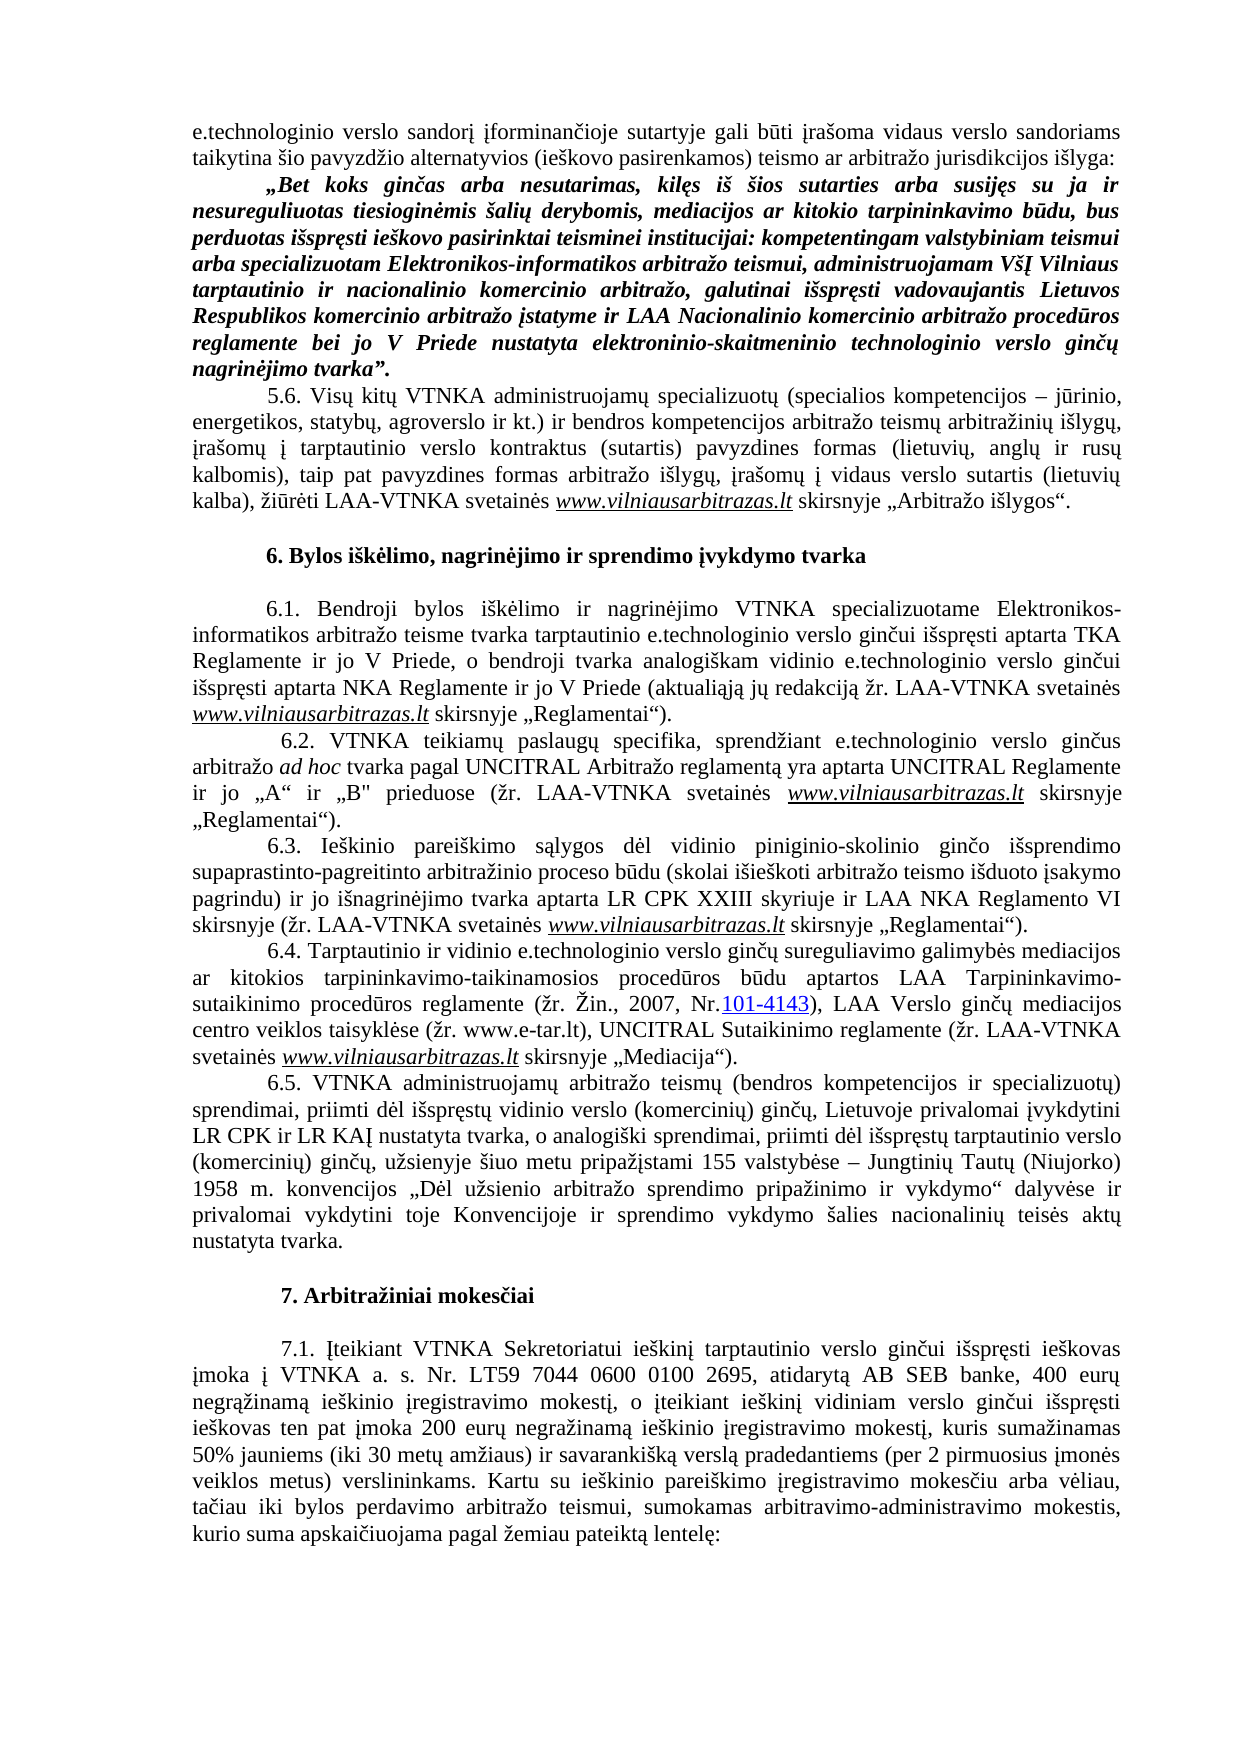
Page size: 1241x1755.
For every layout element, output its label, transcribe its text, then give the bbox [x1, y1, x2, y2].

text e.technologinio verslo sandorį įforminančioje sutartyje gali būti įrašoma vidaus verslo sandoriams taikytina šio pavyzdžio alternatyvios (ieškovo pasirenkamos) teismo ar arbitražo jurisdikcijos išlyga: [192, 118, 1122, 171]
text „Bet koks ginčas arba nesutarimas, kilęs iš šios sutarties arba susijęs su ja ir nesureguliuotas tiesioginėmis šalių derybomis, mediacijos ar kitokio tarpininkavimo būdu, bus perduotas išspręsti ieškovo pasirinktai teisminei institucijai: kompetentingam valstybiniam teismui arba specializuotam Elektronikos-informatikos arbitražo teismui, administruojamam VšĮ Vilniaus tarptautinio ir nacionalinio komercinio arbitražo, galutinai išspręsti vadovaujantis Lietuvos Respublikos komercinio arbitražo įstatyme ir LAA Nacionalinio komercinio arbitražo procedūros reglamente bei jo V Priede nustatyta elektroninio-skaitmeninio technologinio verslo ginčų nagrinėjimo tvarka”. [192, 171, 1122, 382]
text 6.1. Bendroji bylos iškėlimo ir nagrinėjimo VTNKA specializuotame Elektronikos-informatikos arbitražo teisme tvarka tarptautinio e.technologinio verslo ginčui išspręsti aptarta TKA Reglamente ir jo V Priede, o bendroji tvarka analogiškam vidinio e.technologinio verslo ginčui išspręsti aptarta NKA Reglamente ir jo V Priede (aktualiąją jų redakciją žr. LAA-VTNKA svetainės www.vilniausarbitrazas.lt skirsnyje „Reglamentai“). [192, 595, 1122, 727]
text 6.3. Ieškinio pareiškimo sąlygos dėl vidinio piniginio-skolinio ginčo išsprendimo supaprastinto-pagreitinto arbitražinio proceso būdu (skolai išieškoti arbitražo teismo išduoto įsakymo pagrindu) ir jo išnagrinėjimo tvarka aptarta LR CPK XXIII skyriuje ir LAA NKA Reglamento VI skirsnyje (žr. LAA-VTNKA svetainės www.vilniausarbitrazas.lt skirsnyje „Reglamentai“). [192, 832, 1122, 937]
text 6.5. VTNKA administruojamų arbitražo teismų (bendros kompetencijos ir specializuotų) sprendimai, priimti dėl išspręstų vidinio verslo (komercinių) ginčų, Lietuvoje privalomai įvykdytini LR CPK ir LR KAĮ nustatyta tvarka, o analogiški sprendimai, priimti dėl išspręstų tarptautinio verslo (komercinių) ginčų, užsienyje šiuo metu pripažįstami 155 valstybėse – Jungtinių Tautų (Niujorko) 1958 m. konvencijos „Dėl užsienio arbitražo sprendimo pripažinimo ir vykdymo“ dalyvėse ir privalomai vykdytini toje Konvencijoje ir sprendimo vykdymo šalies nacionalinių teisės aktų nustatyta tvarka. [192, 1069, 1122, 1254]
text 6.2. VTNKA teikiamų paslaugų specifika, sprendžiant e.technologinio verslo ginčus arbitražo ad hoc tvarka pagal UNCITRAL Arbitražo reglamentą yra aptarta UNCITRAL Reglamente ir jo „A“ ir „B" prieduose (žr. LAA-VTNKA svetainės www.vilniausarbitrazas.lt skirsnyje „Reglamentai“). [192, 727, 1122, 832]
text 5.6. Visų kitų VTNKA administruojamų specializuotų (specialios kompetencijos – jūrinio, energetikos, statybų, agroverslo ir kt.) ir bendros kompetencijos arbitražo teismų arbitražinių išlygų, įrašomų į tarptautinio verslo kontraktus (sutartis) pavyzdines formas (lietuvių, anglų ir rusų kalbomis), taip pat pavyzdines formas arbitražo išlygų, įrašomų į vidaus verslo sutartis (lietuvių kalba), žiūrėti LAA-VTNKA svetainės www.vilniausarbitrazas.lt skirsnyje „Arbitražo išlygos“. [192, 382, 1122, 513]
text 6. Bylos iškėlimo, nagrinėjimo ir sprendimo įvykdymo tvarka [192, 542, 1122, 568]
text 7.1. Įteikiant VTNKA Sekretoriatui ieškinį tarptautinio verslo ginčui išspręsti ieškovas įmoka į VTNKA a. s. Nr. LT59 7044 0600 0100 2695, atidarytą AB SEB banke, 400 eurų negrąžinamą ieškinio įregistravimo mokestį, o įteikiant ieškinį vidiniam verslo ginčui išspręsti ieškovas ten pat įmoka 200 eurų negražinamą ieškinio įregistravimo mokestį, kuris sumažinamas 50% jauniems (iki 30 metų amžiaus) ir savarankišką verslą pradedantiems (per 2 pirmuosius įmonės veiklos metus) verslininkams. Kartu su ieškinio pareiškimo įregistravimo mokesčiu arba vėliau, tačiau iki bylos perdavimo arbitražo teismui, sumokamas arbitravimo-administravimo mokestis, kurio suma apskaičiuojama pagal žemiau pateiktą lentelę: [192, 1335, 1122, 1546]
text 7. Arbitražiniai mokesčiai [192, 1282, 1122, 1309]
text 6.4. Tarptautinio ir vidinio e.technologinio verslo ginčų sureguliavimo galimybės mediacijos ar kitokios tarpininkavimo-taikinamosios procedūros būdu aptartos LAA Tarpininkavimo-sutaikinimo procedūros reglamente (žr. Žin., 2007, Nr.101-4143), LAA Verslo ginčų mediacijos centro veiklos taisyklėse (žr. www.e-tar.lt), UNCITRAL Sutaikinimo reglamente (žr. LAA-VTNKA svetainės www.vilniausarbitrazas.lt skirsnyje „Mediacija“). [192, 937, 1122, 1069]
